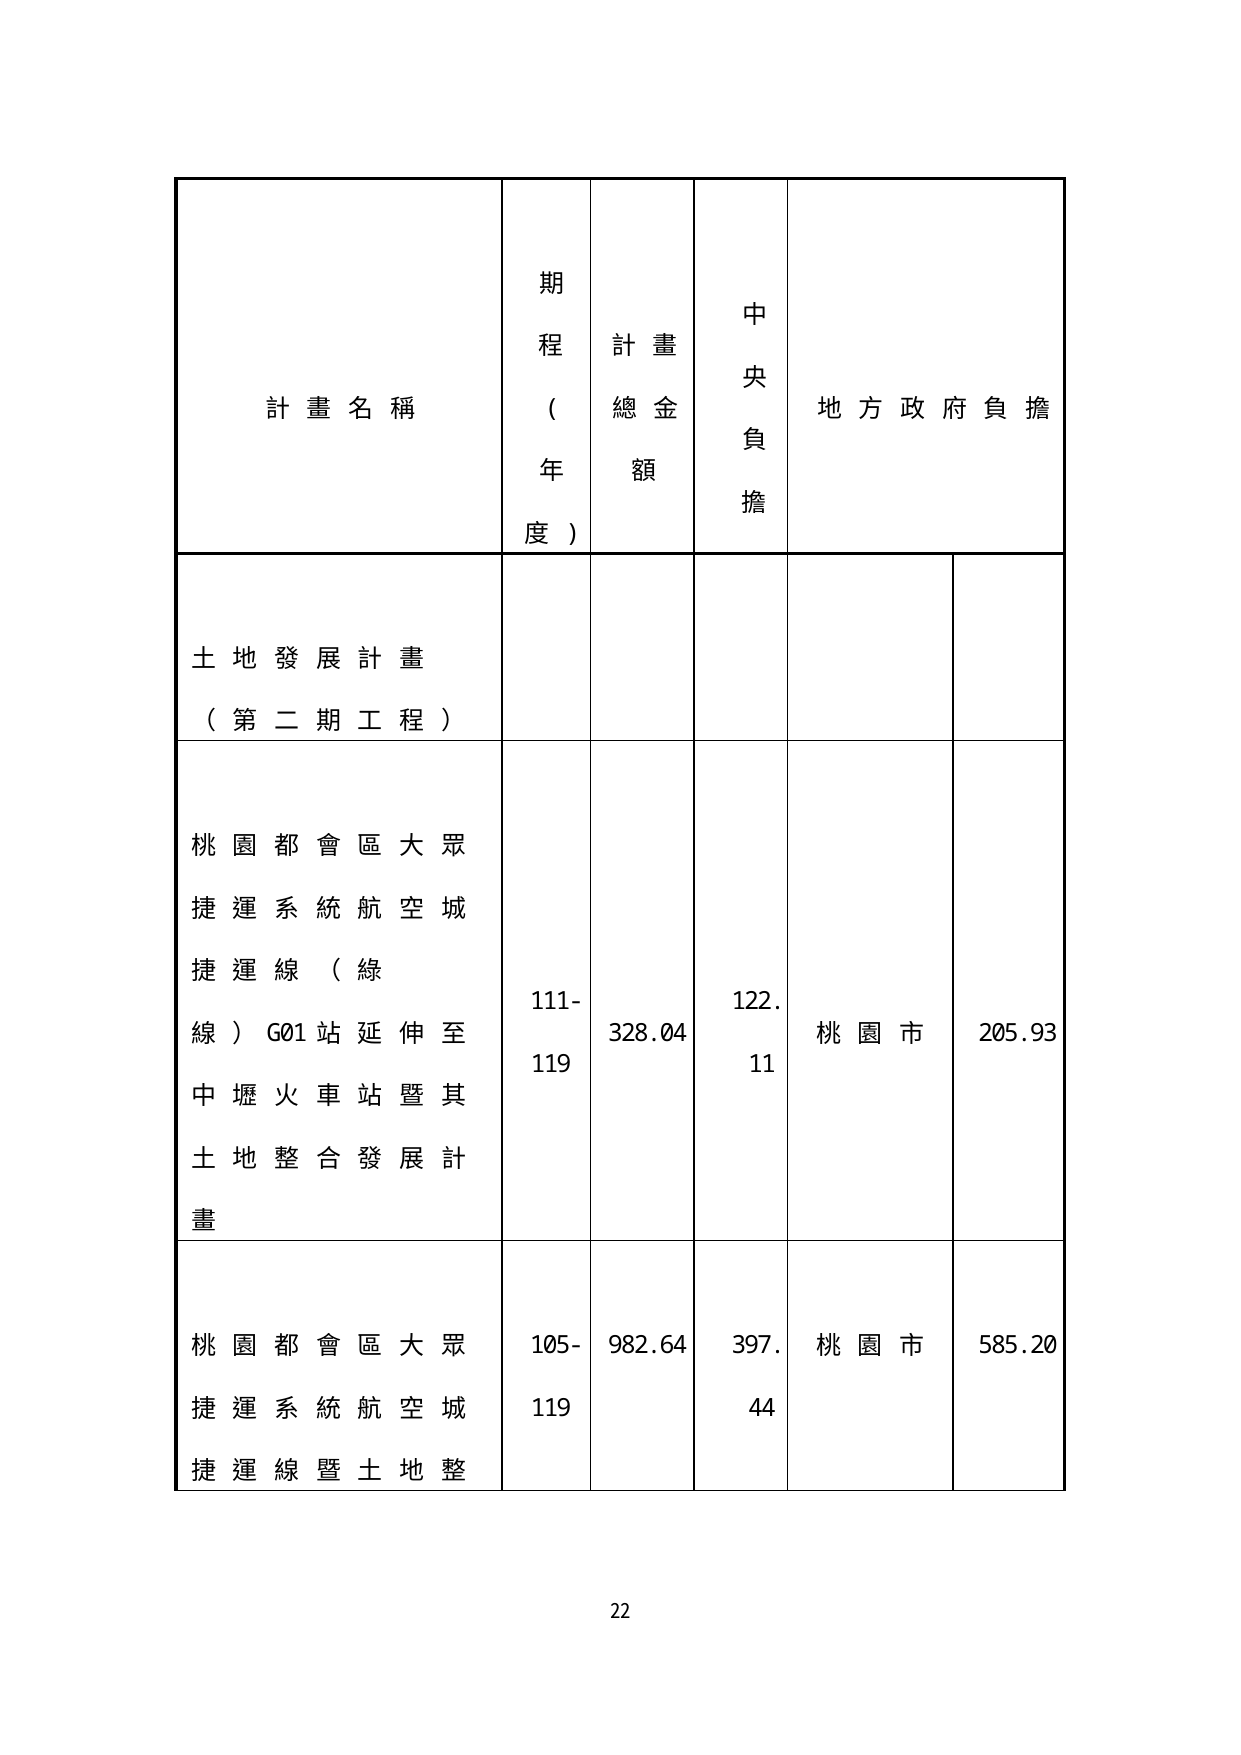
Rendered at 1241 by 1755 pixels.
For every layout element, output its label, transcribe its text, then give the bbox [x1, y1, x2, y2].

table_cell 桃園市 [788, 1241, 952, 1490]
table_cell [591, 555, 693, 740]
table_cell [788, 555, 952, 740]
table_header 計畫名稱 [178, 180, 501, 552]
table_cell 397.44 [695, 1241, 787, 1490]
table_cell 328.04 [591, 741, 693, 1240]
table_header 計畫 總金額 [591, 180, 693, 552]
table_header 中央負擔 [695, 180, 787, 552]
table_header 地方政府負擔 [788, 180, 1063, 552]
table_header 期程 (年度) [503, 180, 590, 552]
table_cell 111-119 [503, 741, 590, 1240]
table_cell [503, 555, 590, 740]
table_cell 122.11 [695, 741, 787, 1240]
table_cell 桃園都會區大眾捷運系統航空城捷運線暨土地整 [178, 1241, 501, 1490]
table_cell [695, 555, 787, 740]
table_cell 585.20 [954, 1241, 1063, 1490]
table_cell 205.93 [954, 741, 1063, 1240]
table_cell 桃園都會區大眾捷運系統航空城捷運線（綠線）G01站延伸至中壢火車站暨其土地整合發展計畫 [178, 741, 501, 1240]
table_cell [954, 555, 1063, 740]
table_cell 982.64 [591, 1241, 693, 1490]
table_cell 桃園市 [788, 741, 952, 1240]
table_cell 105-119 [503, 1241, 590, 1490]
table_cell 土地發展計畫（第二期工程） [178, 555, 501, 740]
